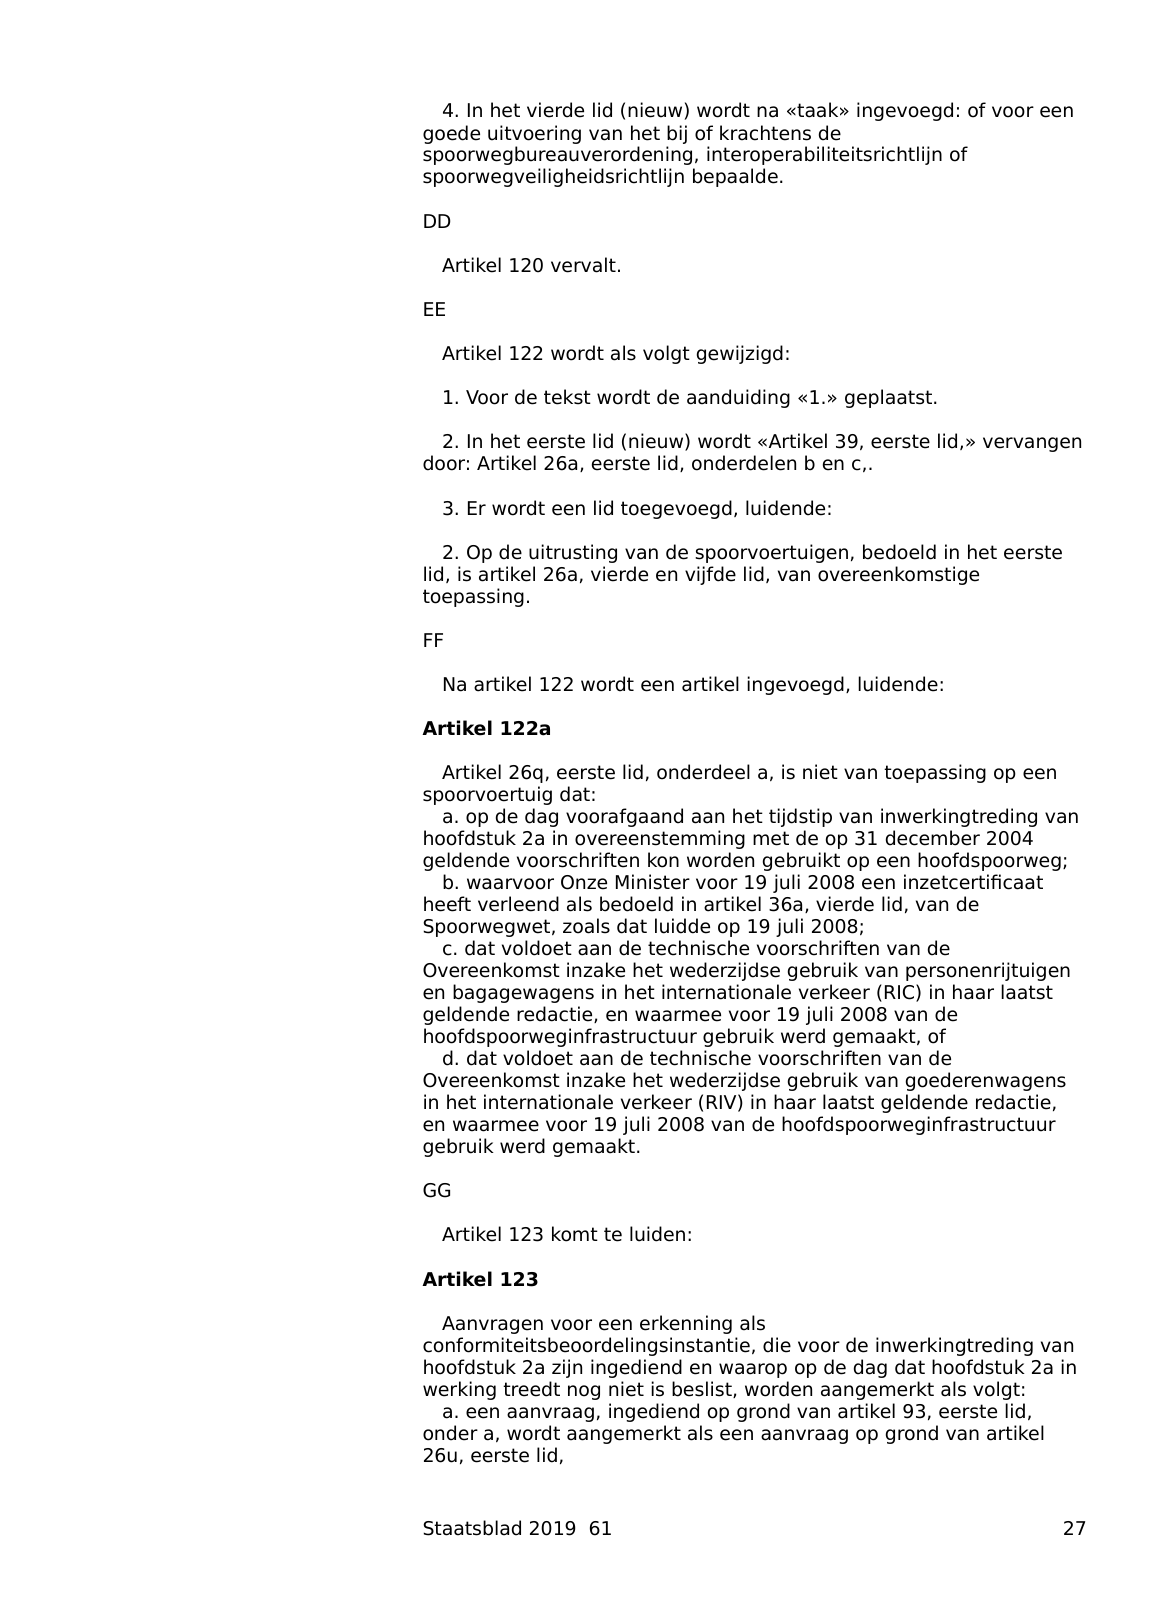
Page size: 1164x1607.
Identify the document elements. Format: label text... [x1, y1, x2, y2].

text 1. Voor de tekst wordt de aanduiding «1.» geplaatst. [422, 387, 1087, 409]
text 2. In het eerste lid (nieuw) wordt «Artikel 39, eerste lid,» vervangen door: Artikel 26a, eerste lid, onderdelen b en c,. [422, 431, 1087, 475]
text EE [422, 299, 1087, 321]
text DD [422, 211, 1087, 232]
text Artikel 120 vervalt. [422, 255, 1087, 277]
text d. dat voldoet aan de technische voorschriften van de Overeenkomst inzake het wederzijdse gebruik van goederenwagens in het internationale verkeer (RIV) in haar laatst geldende redactie, en waarmee voor 19 juli 2008 van de hoofdspoorweginfrastructuur gebruik werd gemaakt. [422, 1048, 1087, 1158]
text b. waarvoor Onze Minister voor 19 juli 2008 een inzetcertificaat heeft verleend als bedoeld in artikel 36a, vierde lid, van de Spoorwegwet, zoals dat luidde op 19 juli 2008; [422, 872, 1087, 938]
subtitle Artikel 123 [422, 1268, 1087, 1290]
subtitle Artikel 122a [422, 718, 1087, 740]
text c. dat voldoet aan de technische voorschriften van de Overeenkomst inzake het wederzijdse gebruik van personenrijtuigen en bagagewagens in het internationale verkeer (RIC) in haar laatst geldende redactie, en waarmee voor 19 juli 2008 van de hoofdspoorweginfrastructuur gebruik werd gemaakt, of [422, 938, 1087, 1048]
text 3. Er wordt een lid toegevoegd, luidende: [422, 497, 1087, 519]
text 2. Op de uitrusting van de spoorvoertuigen, bedoeld in het eerste lid, is artikel 26a, vierde en vijfde lid, van overeenkomstige toepassing. [422, 542, 1087, 608]
text Na artikel 122 wordt een artikel ingevoegd, luidende: [422, 674, 1087, 696]
text Artikel 123 komt te luiden: [422, 1224, 1087, 1246]
text FF [422, 630, 1087, 652]
text Artikel 122 wordt als volgt gewijzigd: [422, 343, 1087, 365]
text a. een aanvraag, ingediend op grond van artikel 93, eerste lid, onder a, wordt aangemerkt als een aanvraag op grond van artikel 26u, eerste lid, [422, 1401, 1087, 1466]
text 4. In het vierde lid (nieuw) wordt na «taak» ingevoegd: of voor een goede uitvoering van het bij of krachtens de spoorwegbureauverordening, interoperabiliteitsrichtlijn of spoorwegveiligheidsrichtlijn bepaalde. [422, 100, 1087, 188]
text a. op de dag voorafgaand aan het tijdstip van inwerkingtreding van hoofdstuk 2a in overeenstemming met de op 31 december 2004 geldende voorschriften kon worden gebruikt op een hoofdspoorweg; [422, 806, 1087, 872]
text Artikel 26q, eerste lid, onderdeel a, is niet van toepassing op een spoorvoertuig dat: [422, 762, 1087, 806]
text GG [422, 1180, 1087, 1202]
text Aanvragen voor een erkenning als conformiteitsbeoordelingsinstantie, die voor de inwerkingtreding van hoofdstuk 2a zijn ingediend en waarop op de dag dat hoofdstuk 2a in werking treedt nog niet is beslist, worden aangemerkt als volgt: [422, 1313, 1087, 1401]
